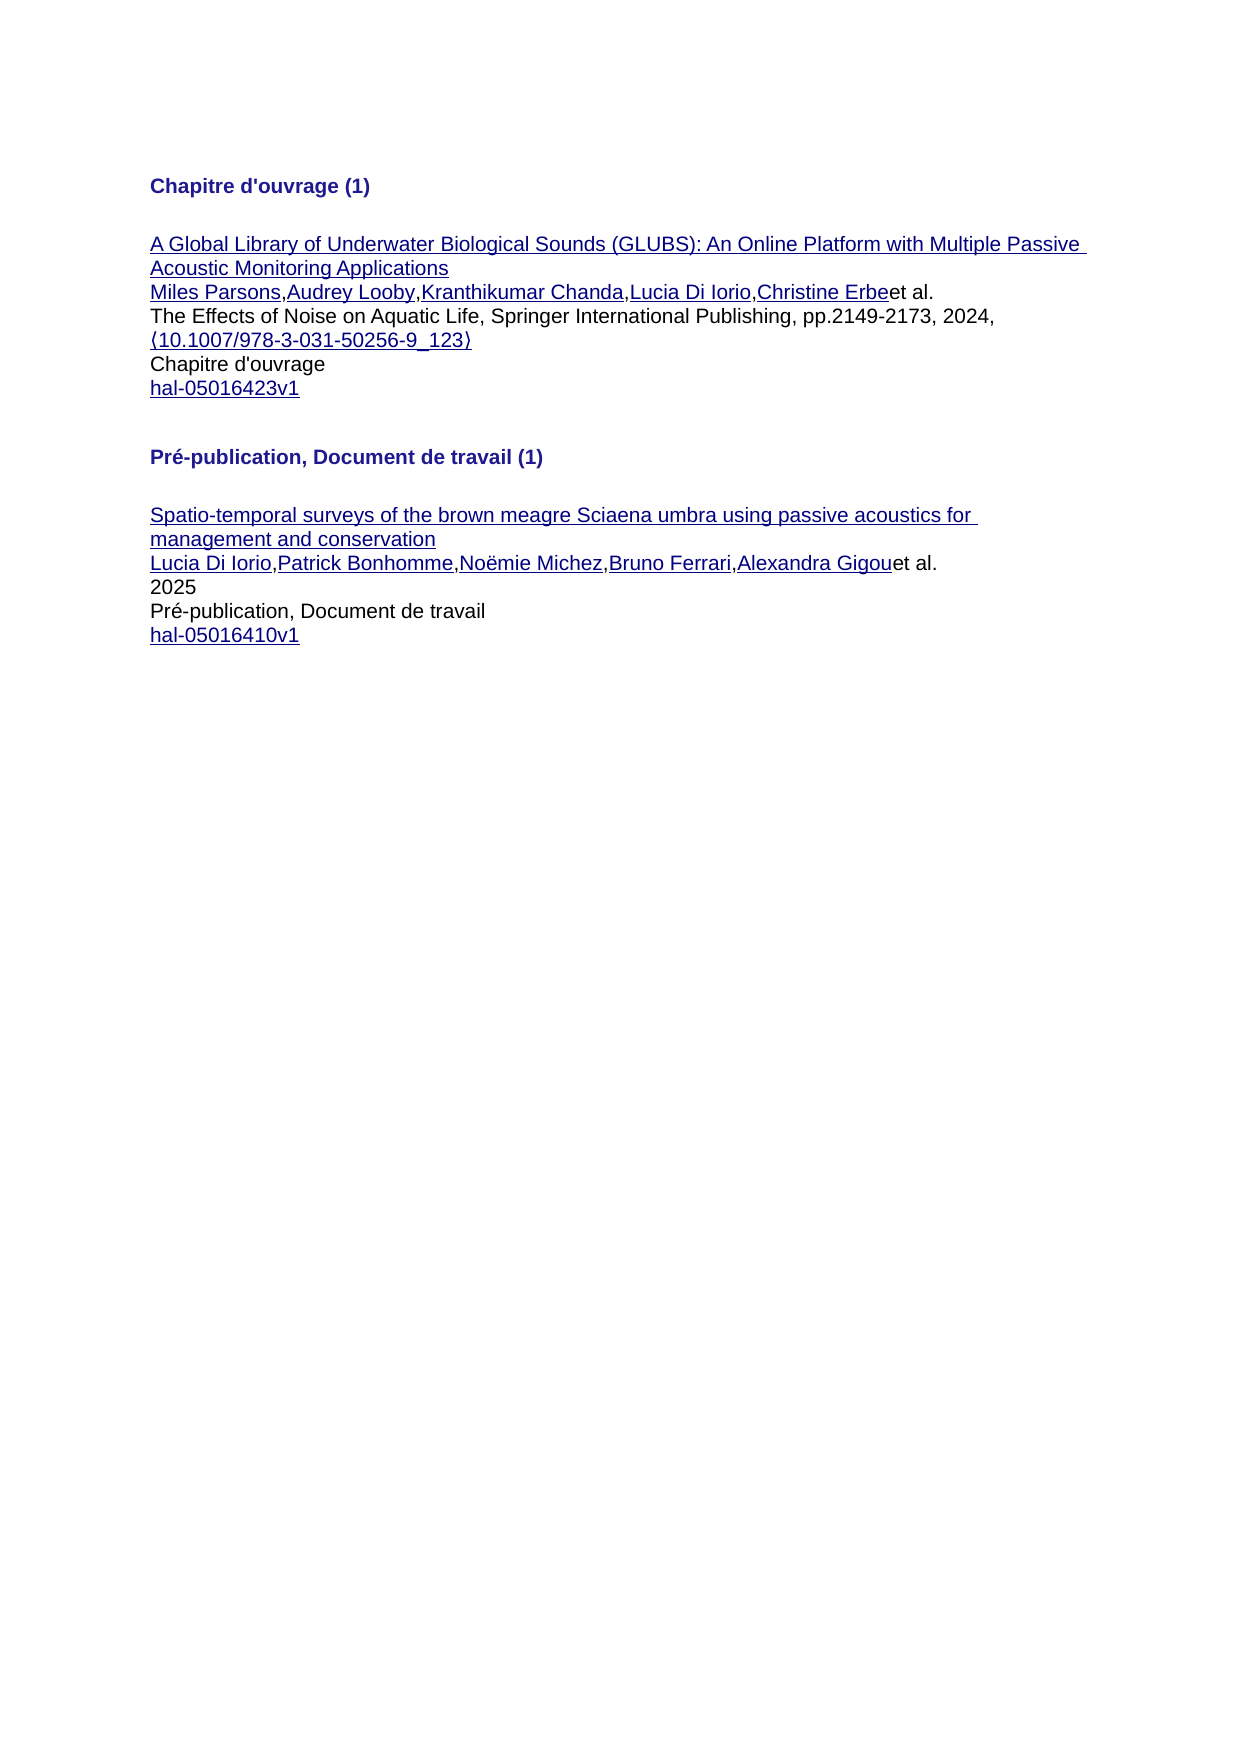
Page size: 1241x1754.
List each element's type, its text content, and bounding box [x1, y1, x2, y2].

subtitle Pré-publication, Document de travail (1) [150, 445, 1090, 469]
table_header Spatio-temporal surveys of the brown meagre Sciaena umbra using passive acoustics for management and conservation Lucia Di Iorio,Patrick Bonhomme,Noëmie Michez,Bruno Ferrari,Alexandra Gigouet al. 2025 Pré-publication, Document de travail hal-05016410v1 [150, 503, 1090, 647]
table_header A Global Library of Underwater Biological Sounds (GLUBS): An Online Platform with Multiple Passive Acoustic Monitoring Applications Miles Parsons,Audrey Looby,Kranthikumar Chanda,Lucia Di Iorio,Christine Erbeet al. The Effects of Noise on Aquatic Life, Springer International Publishing, pp.2149-2173, 2024, ⟨10.1007/978-3-031-50256-9_123⟩ Chapitre d'ouvrage hal-05016423v1 [150, 232, 1090, 400]
subtitle Chapitre d'ouvrage (1) [150, 174, 1090, 198]
